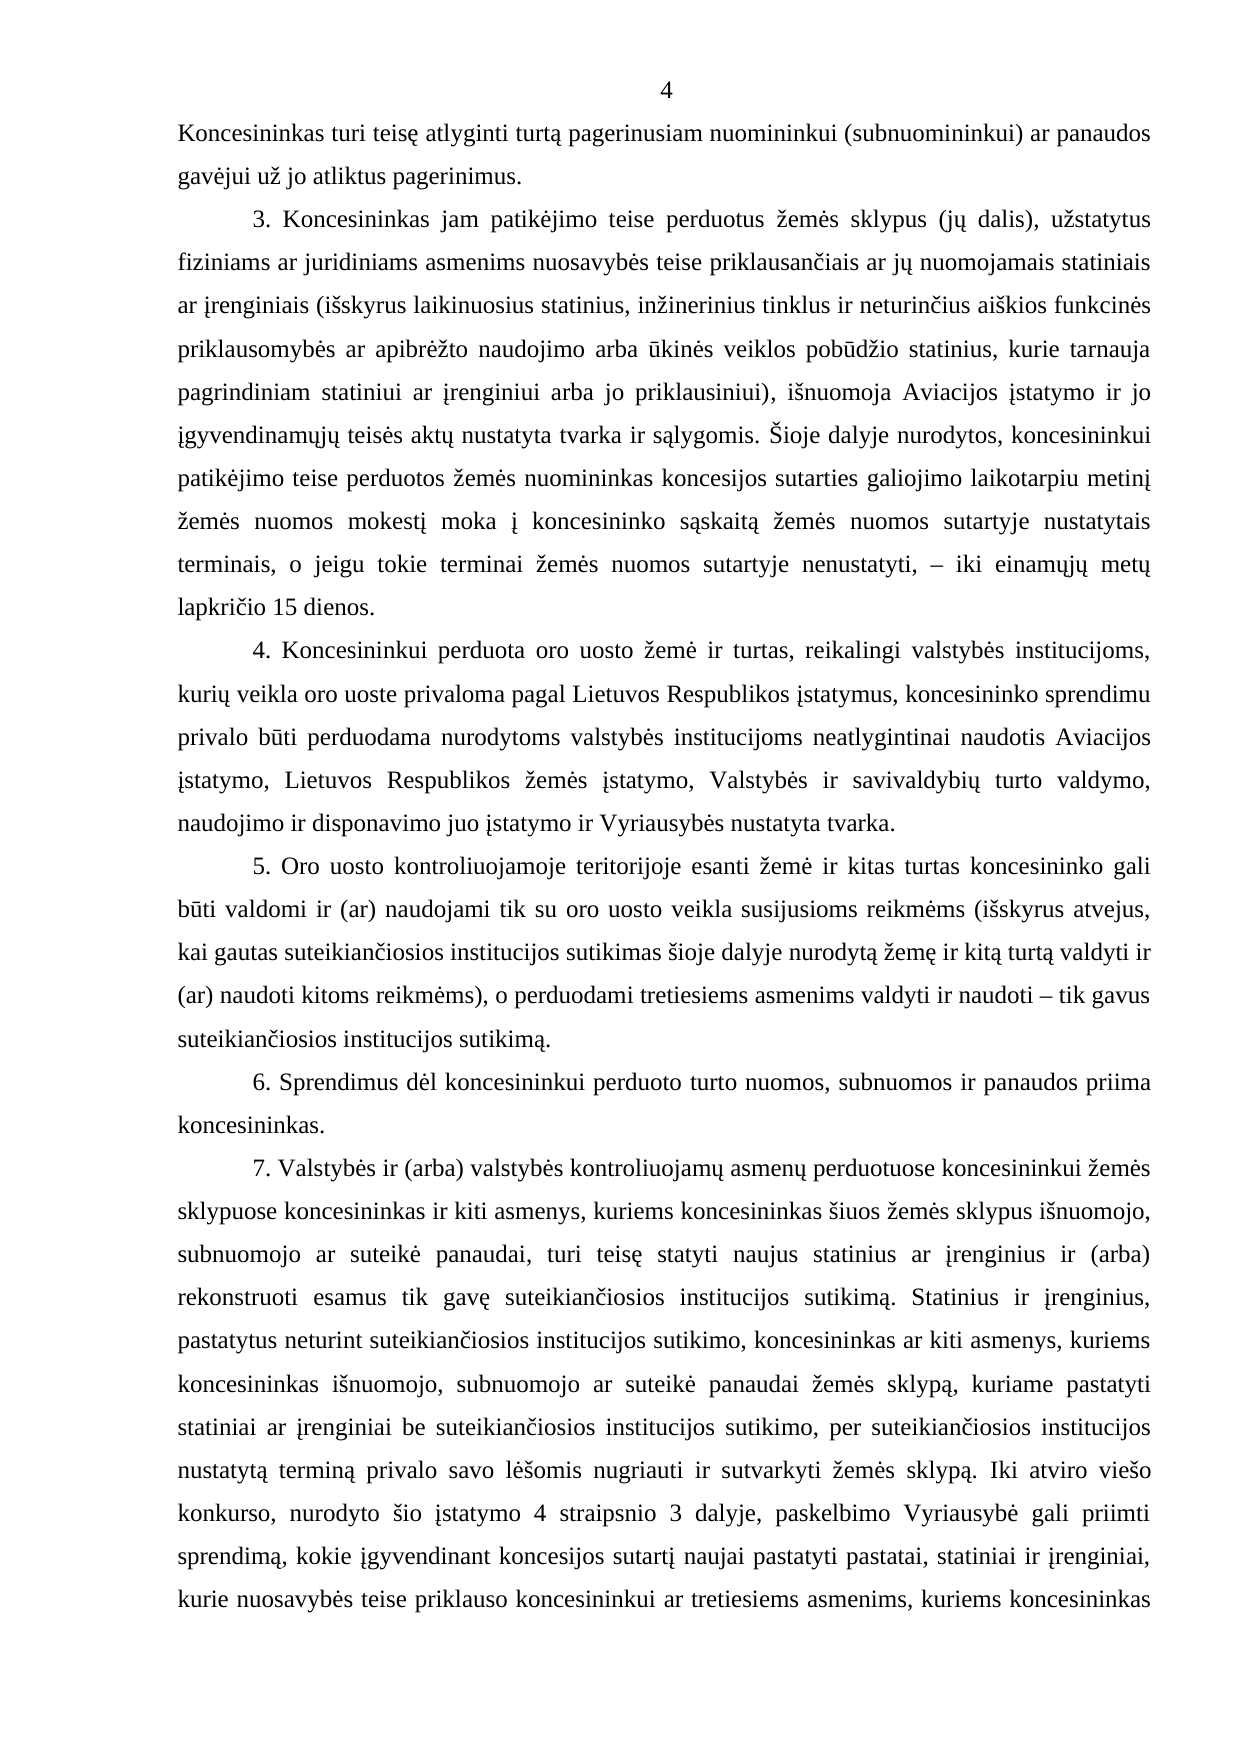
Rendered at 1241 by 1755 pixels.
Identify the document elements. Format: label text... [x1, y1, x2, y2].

text Koncesininkas turi teisę atlyginti turtą pagerinusiam nuomininkui (subnuomininkui) ar panaudos gavėjui už jo atliktus pagerinimus. [177, 118, 1152, 190]
text 3. Koncesininkas jam patikėjimo teise perduotus žemės sklypus (jų dalis), užstatytus fiziniams ar juridiniams asmenims nuosavybės teise priklausančiais ar jų nuomojamais statiniais ar įrenginiais (išskyrus laikinuosius statinius, inžinerinius tinklus ir neturinčius aiškios funkcinės priklausomybės ar apibrėžto naudojimo arba ūkinės veiklos pobūdžio statinius, kurie tarnauja pagrindiniam statiniui ar įrenginiui arba jo priklausiniui), išnuomoja Aviacijos įstatymo ir jo įgyvendinamųjų teisės aktų nustatyta tvarka ir sąlygomis. Šioje dalyje nurodytos, koncesininkui patikėjimo teise perduotos žemės nuomininkas koncesijos sutarties galiojimo laikotarpiu metinį žemės nuomos mokestį moka į koncesininko sąskaitą žemės nuomos sutartyje nustatytais terminais, o jeigu tokie terminai žemės nuomos sutartyje nenustatyti, – iki einamųjų metų lapkričio 15 dienos. [177, 204, 1152, 621]
text 4. Koncesininkui perduota oro uosto žemė ir turtas, reikalingi valstybės institucijoms, kurių veikla oro uoste privaloma pagal Lietuvos Respublikos įstatymus, koncesininko sprendimu privalo būti perduodama nurodytoms valstybės institucijoms neatlygintinai naudotis Aviacijos įstatymo, Lietuvos Respublikos žemės įstatymo, Valstybės ir savivaldybių turto valdymo, naudojimo ir disponavimo juo įstatymo ir Vyriausybės nustatyta tvarka. [177, 636, 1152, 837]
text 5. Oro uosto kontroliuojamoje teritorijoje esanti žemė ir kitas turtas koncesininko gali būti valdomi ir (ar) naudojami tik su oro uosto veikla susijusioms reikmėms (išskyrus atvejus, kai gautas suteikiančiosios institucijos sutikimas šioje dalyje nurodytą žemę ir kitą turtą valdyti ir (ar) naudoti kitoms reikmėms), o perduodami tretiesiems asmenims valdyti ir naudoti – tik gavus suteikiančiosios institucijos sutikimą. [177, 851, 1152, 1052]
text 6. Sprendimus dėl koncesininkui perduoto turto nuomos, subnuomos ir panaudos priima koncesininkas. [177, 1067, 1152, 1139]
text 7. Valstybės ir (arba) valstybės kontroliuojamų asmenų perduotuose koncesininkui žemės sklypuose koncesininkas ir kiti asmenys, kuriems koncesininkas šiuos žemės sklypus išnuomojo, subnuomojo ar suteikė panaudai, turi teisę statyti naujus statinius ar įrenginius ir (arba) rekonstruoti esamus tik gavę suteikiančiosios institucijos sutikimą. Statinius ir įrenginius, pastatytus neturint suteikiančiosios institucijos sutikimo, koncesininkas ar kiti asmenys, kuriems koncesininkas išnuomojo, subnuomojo ar suteikė panaudai žemės sklypą, kuriame pastatyti statiniai ar įrenginiai be suteikiančiosios institucijos sutikimo, per suteikiančiosios institucijos nustatytą terminą privalo savo lėšomis nugriauti ir sutvarkyti žemės sklypą. Iki atviro viešo konkurso, nurodyto šio įstatymo 4 straipsnio 3 dalyje, paskelbimo Vyriausybė gali priimti sprendimą, kokie įgyvendinant koncesijos sutartį naujai pastatyti pastatai, statiniai ir įrenginiai, kurie nuosavybės teise priklauso koncesininkui ar tretiesiems asmenims, kuriems koncesininkas [177, 1153, 1152, 1613]
